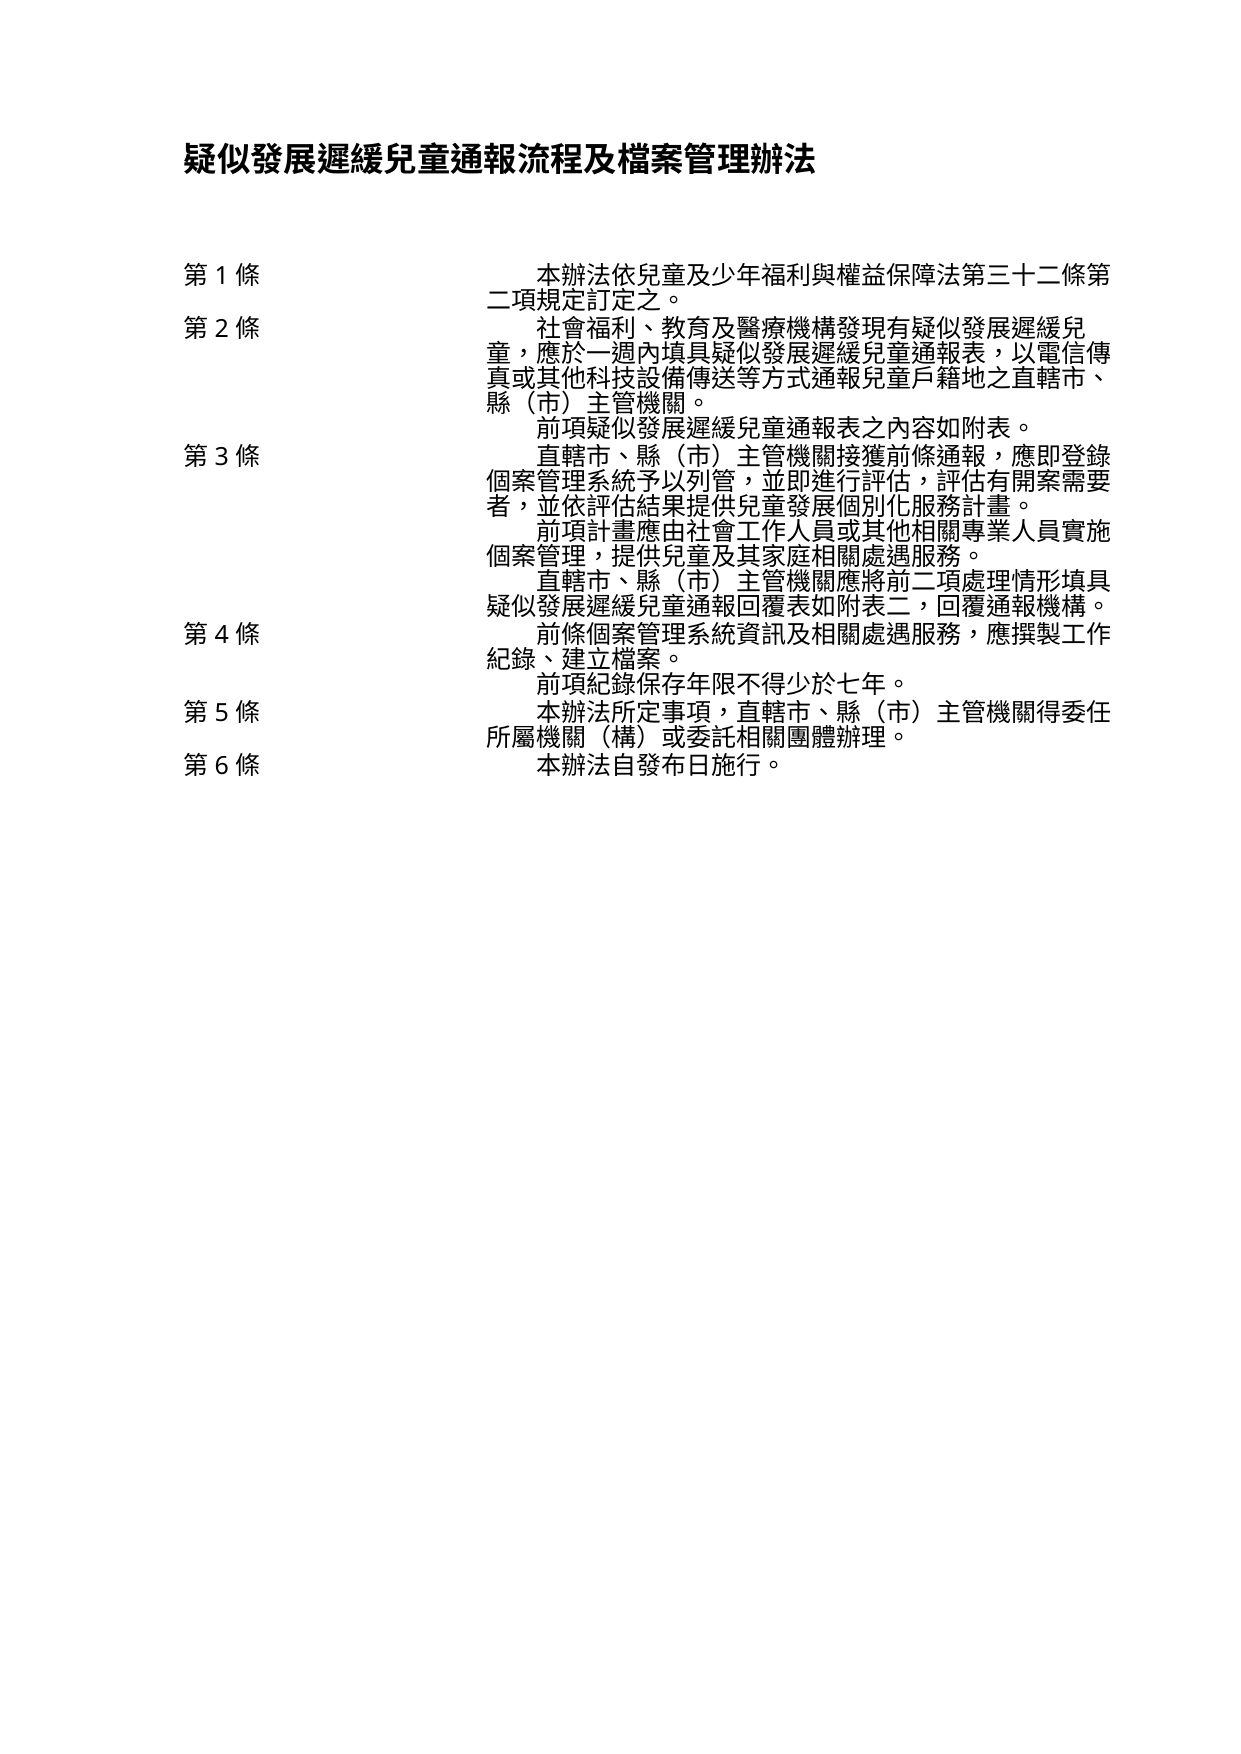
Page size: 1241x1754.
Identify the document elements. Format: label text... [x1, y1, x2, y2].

table_cell 本辦法自發布日施行。 [485, 753, 1127, 781]
table_cell [182, 234, 485, 262]
table_cell [182, 206, 1127, 234]
table_cell 第 1 條 [182, 263, 485, 316]
table_cell 本辦法依兒童及少年福利與權益保障法第三十二條第二項規定訂定之。 [485, 263, 1127, 316]
table_cell 第 2 條 [182, 316, 485, 444]
table_cell 第 5 條 [182, 700, 485, 753]
table_cell 直轄市、縣（市）主管機關接獲前條通報，應即登錄個案管理系統予以列管，並即進行評估，評估有開案需要者，並依評估結果提供兒童發展個別化服務計畫。 前項計畫應由社會工作人員或其他相關專業人員實施個案管理，提供兒童及其家庭相關處遇服務。 直轄市、縣（市）主管機關應將前二項處理情形填具疑似發展遲緩兒童通報回覆表如附表二，回覆通報機構。 [485, 444, 1127, 622]
table_cell 第 6 條 [182, 753, 485, 781]
table_cell 社會福利、教育及醫療機構發現有疑似發展遲緩兒童，應於一週內填具疑似發展遲緩兒童通報表，以電信傳真或其他科技設備傳送等方式通報兒童戶籍地之直轄市、縣（市）主管機關。 前項疑似發展遲緩兒童通報表之內容如附表。 [485, 316, 1127, 444]
table_cell [182, 178, 1127, 206]
table_header 疑似發展遲緩兒童通報流程及檔案管理辦法 [182, 150, 1127, 178]
table_cell [485, 234, 1127, 262]
table_cell 第 3 條 [182, 444, 485, 622]
table_cell 第 4 條 [182, 622, 485, 700]
table_cell 本辦法所定事項，直轄市、縣（市）主管機關得委任所屬機關（構）或委託相關團體辦理。 [485, 700, 1127, 753]
table_cell 前條個案管理系統資訊及相關處遇服務，應撰製工作紀錄、建立檔案。 前項紀錄保存年限不得少於七年。 [485, 622, 1127, 700]
